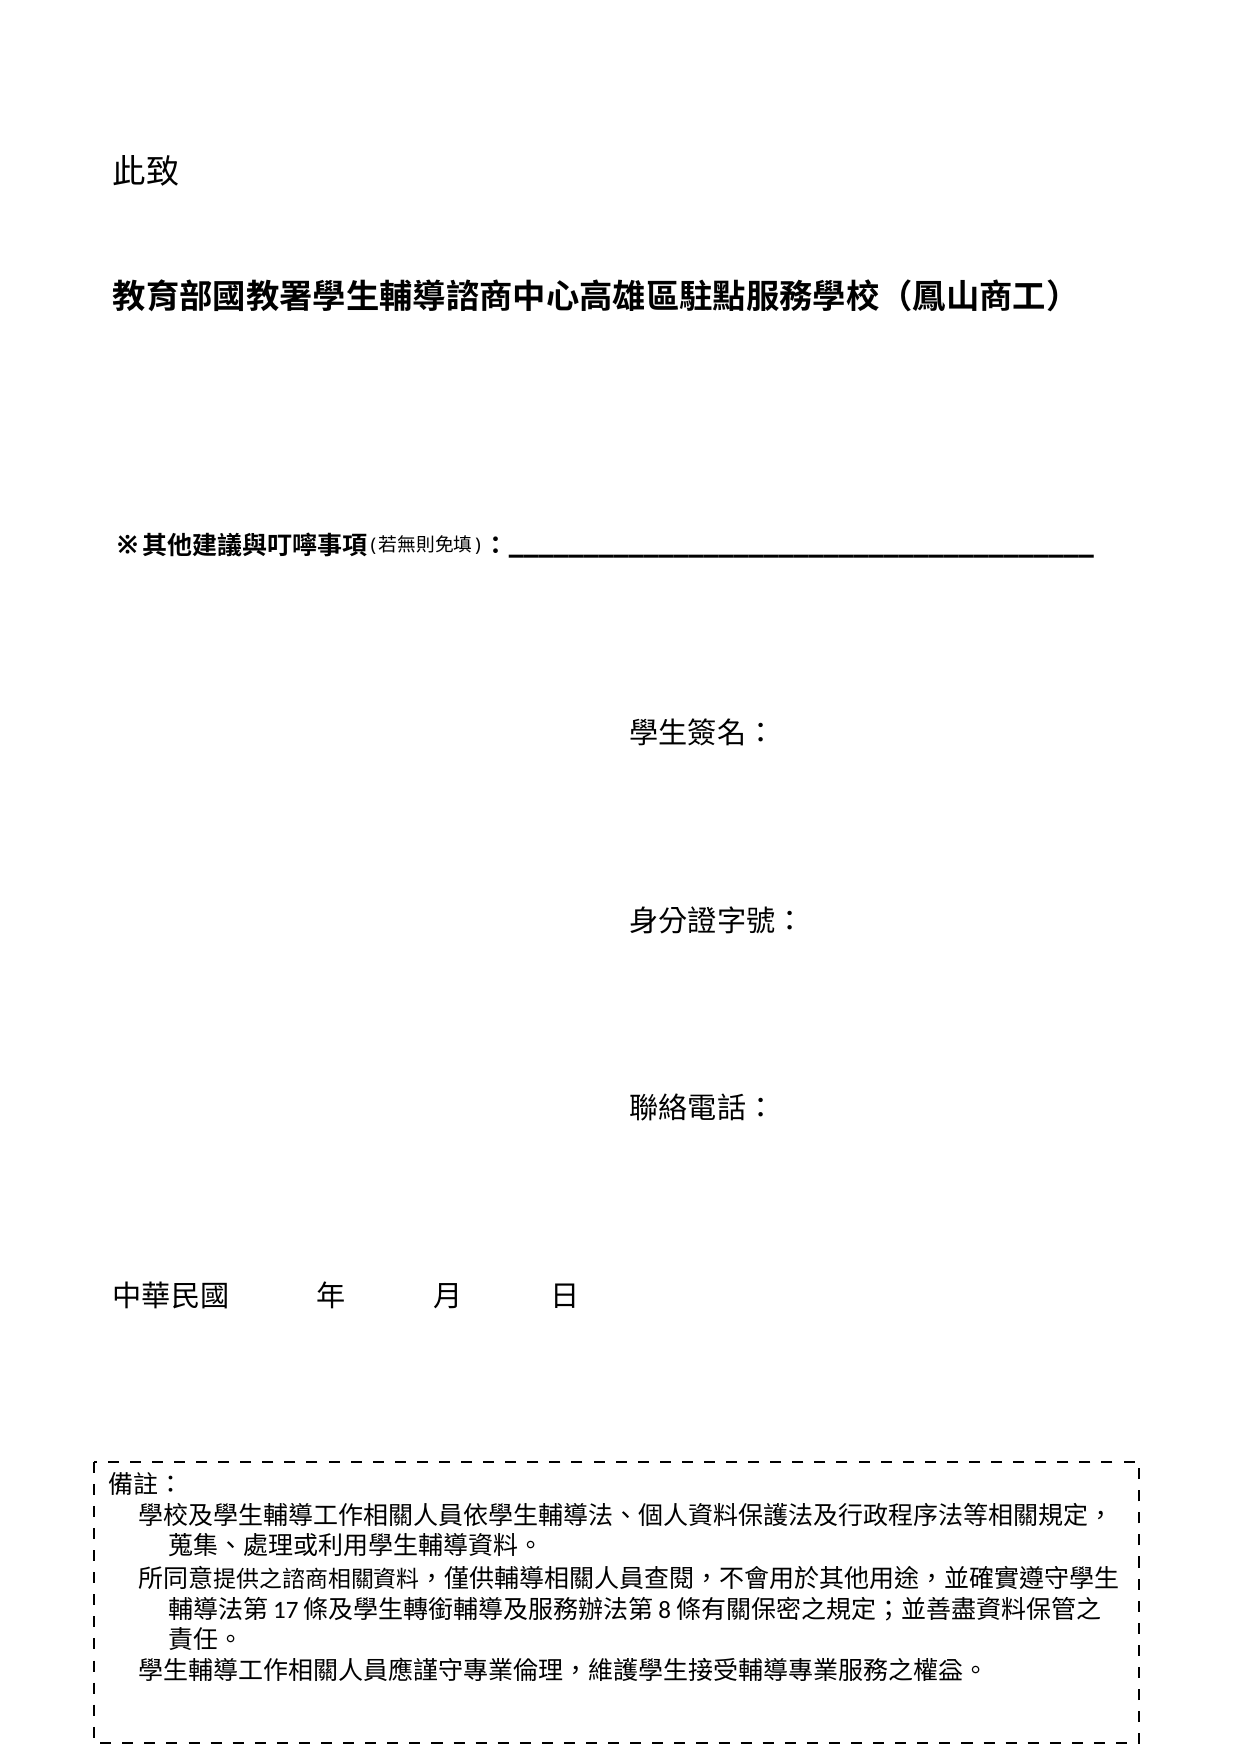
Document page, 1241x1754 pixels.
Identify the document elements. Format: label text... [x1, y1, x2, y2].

text 學生簽名： [629, 689, 1128, 752]
text 身分證字號： [629, 877, 1128, 939]
text 此致 [112, 127, 1128, 189]
text 中華民國 年 月 日 [112, 1252, 1128, 1314]
text ※其他建議與叮嚀事項(若無則免填)：_______________________________________ [112, 502, 1128, 564]
text 聯絡電話： [629, 1064, 1128, 1127]
text 教育部國教署學生輔導諮商中心高雄區駐點服務學校（鳳山商工） [112, 252, 1128, 314]
